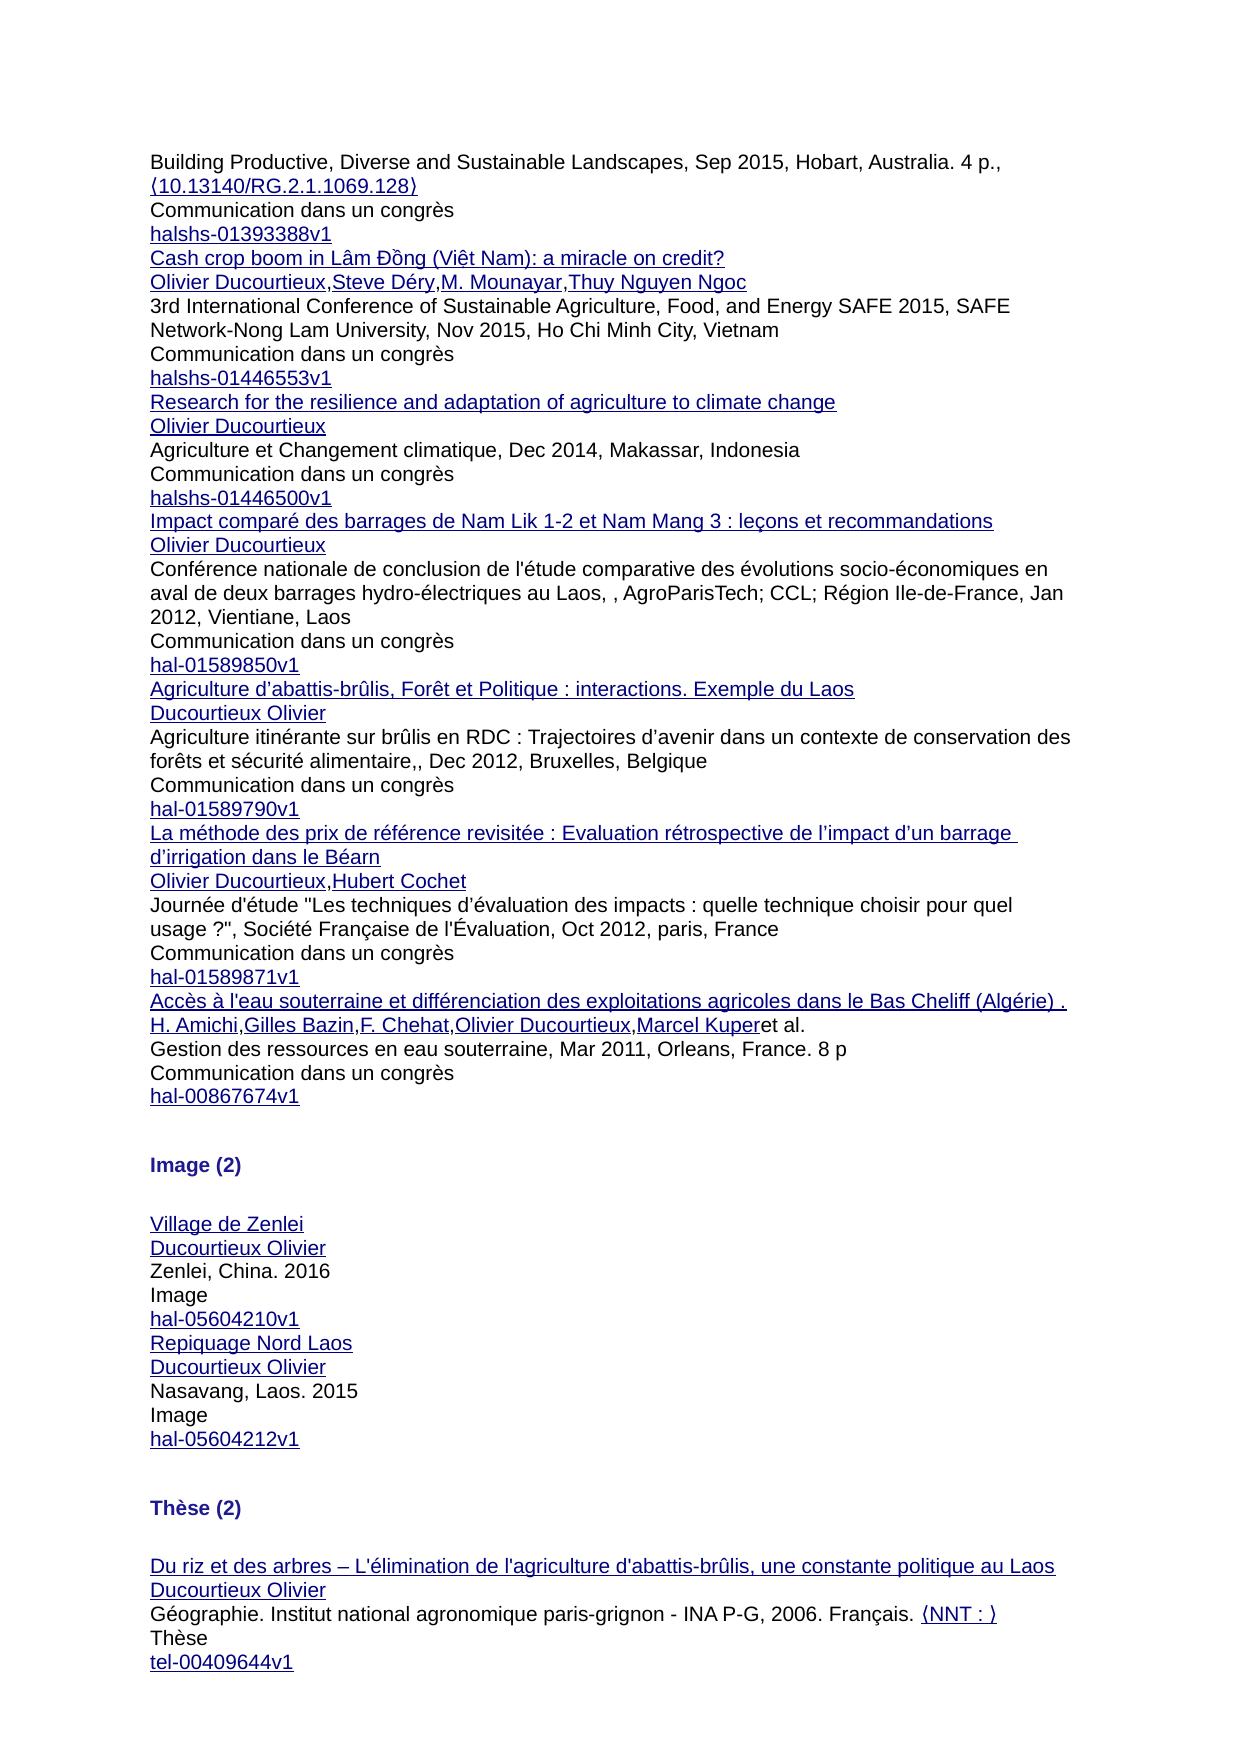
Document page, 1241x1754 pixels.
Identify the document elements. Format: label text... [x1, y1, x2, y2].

table_cell Building Productive, Diverse and Sustainable Landscapes, Sep 2015, Hobart, Australia. 4 p., ⟨10.13140/RG.2.1.1069.128⟩ Communication dans un congrès halshs-01393388v1 [150, 150, 1090, 246]
table_cell Cash crop boom in Lâm Đồng (Việt Nam): a miracle on credit? Olivier Ducourtieux,Steve Déry,M. Mounayar,Thuy Nguyen Ngoc 3rd International Conference of Sustainable Agriculture, Food, and Energy SAFE 2015, SAFE Network-Nong Lam University, Nov 2015, Ho Chi Minh City, Vietnam Communication dans un congrès halshs-01446553v1 [150, 246, 1090, 389]
table_cell Impact comparé des barrages de Nam Lik 1-2 et Nam Mang 3 : leçons et recommandations Olivier Ducourtieux Conférence nationale de conclusion de l'étude comparative des évolutions socio-économiques en aval de deux barrages hydro-électriques au Laos, , AgroParisTech; CCL; Région Ile-de-France, Jan 2012, Vientiane, Laos Communication dans un congrès hal-01589850v1 [150, 509, 1090, 677]
table_cell Repiquage Nord Laos Ducourtieux Olivier Nasavang, Laos. 2015 Image hal-05604212v1 [150, 1331, 1090, 1451]
table_header Du riz et des arbres – L'élimination de l'agriculture d'abattis-brûlis, une constante politique au Laos Ducourtieux Olivier Géographie. Institut national agronomique paris-grignon - INA P-G, 2006. Français. ⟨NNT : ⟩ Thèse tel-00409644v1 [150, 1554, 1090, 1674]
table_header Village de Zenlei Ducourtieux Olivier Zenlei, China. 2016 Image hal-05604210v1 [150, 1211, 1090, 1331]
table_cell Accès à l'eau souterraine et différenciation des exploitations agricoles dans le Bas Cheliff (Algérie) . H. Amichi,Gilles Bazin,F. Chehat,Olivier Ducourtieux,Marcel Kuperet al. Gestion des ressources en eau souterraine, Mar 2011, Orleans, France. 8 p Communication dans un congrès hal-00867674v1 [150, 989, 1090, 1108]
table_cell Research for the resilience and adaptation of agriculture to climate change Olivier Ducourtieux Agriculture et Changement climatique, Dec 2014, Makassar, Indonesia Communication dans un congrès halshs-01446500v1 [150, 390, 1090, 509]
subtitle Image (2) [150, 1153, 1090, 1177]
table_cell Agriculture d’abattis-brûlis, Forêt et Politique : interactions. Exemple du Laos Ducourtieux Olivier Agriculture itinérante sur brûlis en RDC : Trajectoires d’avenir dans un contexte de conservation des forêts et sécurité alimentaire,, Dec 2012, Bruxelles, Belgique Communication dans un congrès hal-01589790v1 [150, 677, 1090, 821]
subtitle Thèse (2) [150, 1496, 1090, 1520]
table_cell La méthode des prix de référence revisitée : Evaluation rétrospective de l’impact d’un barrage d’irrigation dans le Béarn Olivier Ducourtieux,Hubert Cochet Journée d'étude "Les techniques d’évaluation des impacts : quelle technique choisir pour quel usage ?", Société Française de l'Évaluation, Oct 2012, paris, France Communication dans un congrès hal-01589871v1 [150, 821, 1090, 988]
